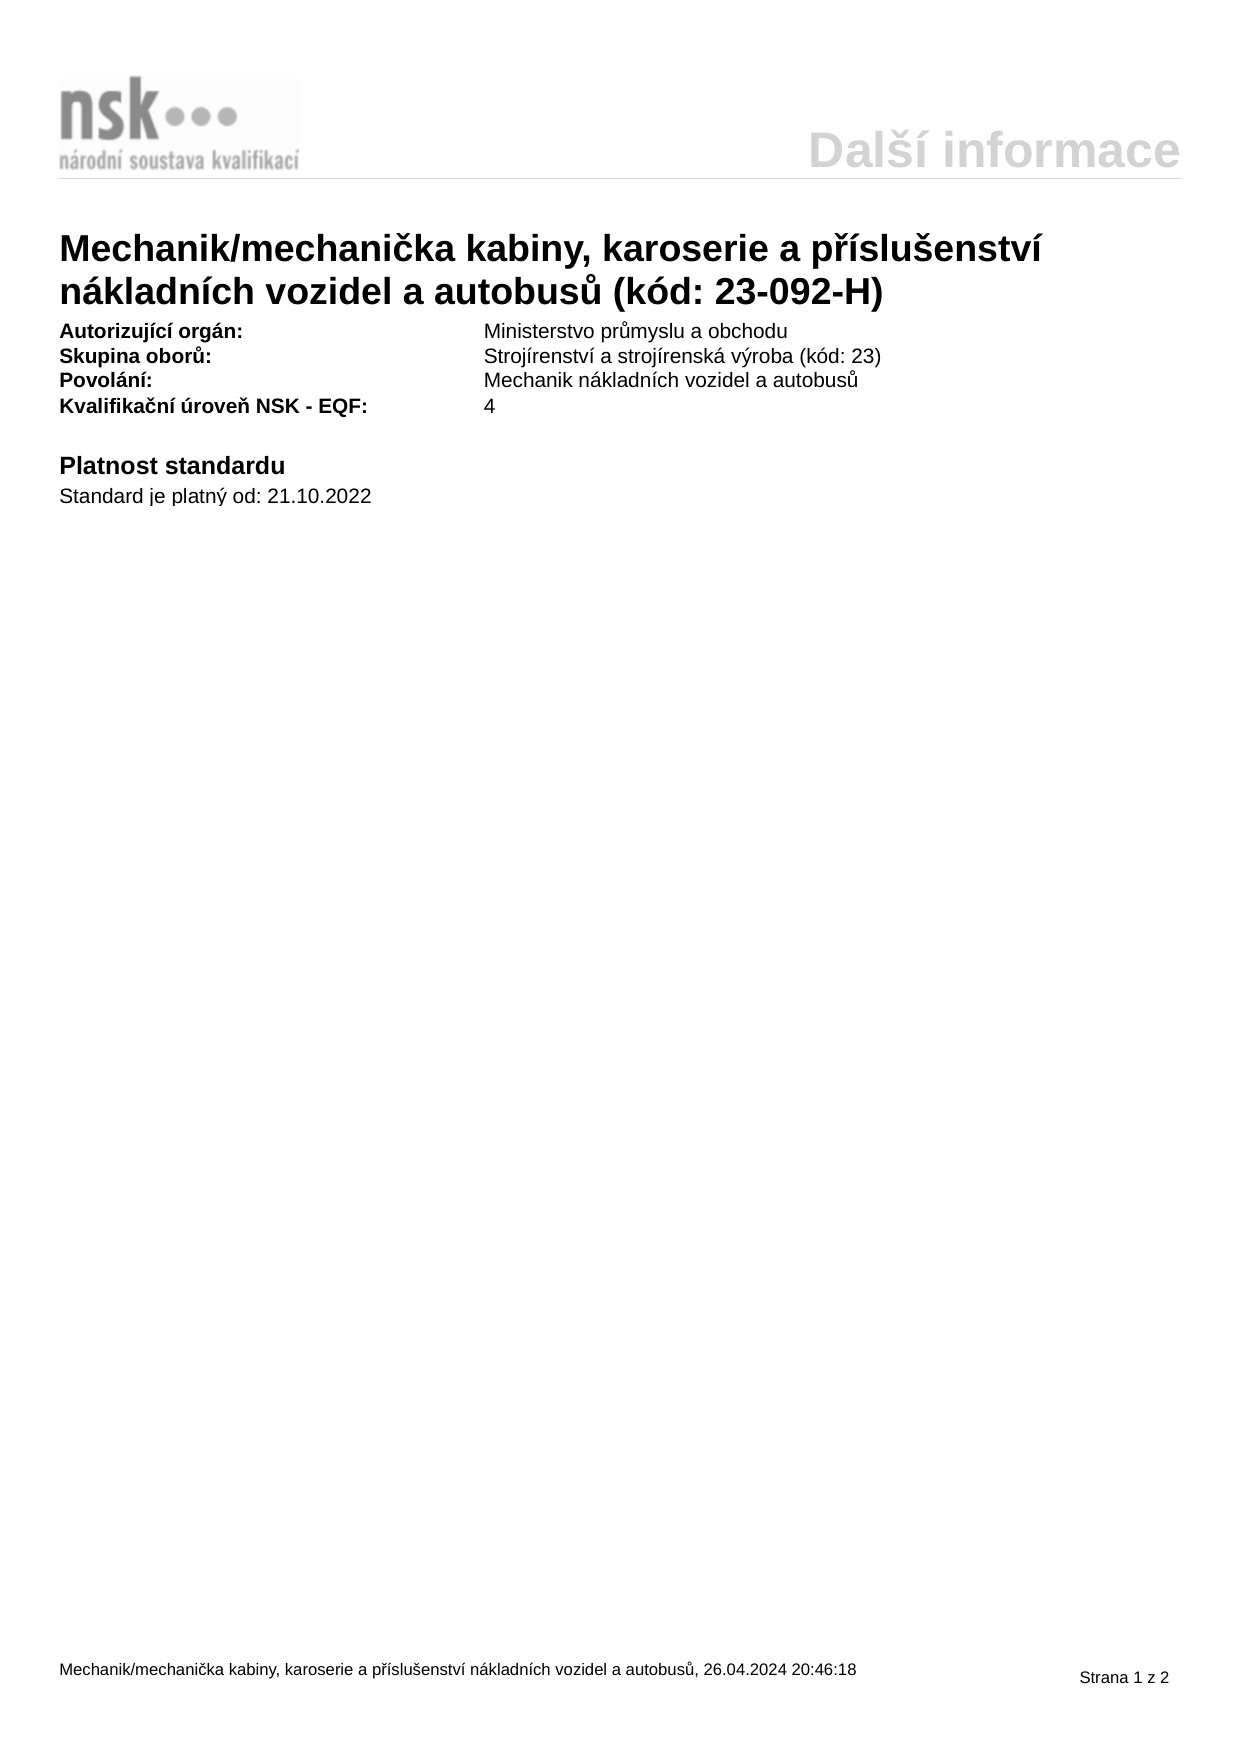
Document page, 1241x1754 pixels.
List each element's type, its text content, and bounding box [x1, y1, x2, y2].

table_cell [626, 506, 862, 806]
table_cell [626, 196, 862, 224]
table_cell [620, 1384, 626, 1659]
table_cell [59, 196, 483, 224]
table_cell [862, 1384, 1169, 1659]
table_cell [484, 196, 620, 224]
table_cell [1169, 1106, 1181, 1383]
table_cell [484, 1106, 620, 1383]
table_cell Strana 1 z 2 [862, 1660, 1169, 1696]
table_cell [1169, 806, 1181, 1106]
table_cell [484, 1384, 620, 1659]
table_cell Platnost standardu [59, 448, 1181, 483]
table_cell [59, 172, 483, 178]
table_cell [862, 196, 1169, 224]
table_cell Strojírenství a strojírenská výroba (kód: 23) [484, 344, 1181, 368]
table_cell [1169, 506, 1181, 806]
table_cell [59, 1384, 483, 1659]
table_header [621, 59, 626, 172]
table_cell [626, 806, 862, 1106]
table_cell [862, 806, 1169, 1106]
table_cell [59, 313, 483, 319]
table_cell [484, 418, 620, 447]
table_cell [862, 1106, 1169, 1383]
table_cell [626, 1384, 862, 1659]
table_cell [620, 506, 626, 806]
table_cell [626, 313, 862, 319]
table_cell [59, 806, 483, 1106]
table_cell [862, 313, 1169, 319]
table_cell 4 [484, 394, 1181, 417]
table_cell [59, 418, 483, 447]
table_cell [620, 418, 626, 447]
table_cell [59, 179, 1181, 196]
table_cell [59, 1106, 483, 1383]
table_cell Mechanik/mechanička kabiny, karoserie a příslušenství nákladních vozidel a autobusů, 26.04.2024 20:46:18 [59, 1660, 862, 1696]
table_header Další informace [626, 59, 1181, 178]
table_cell [862, 418, 1169, 447]
table_cell [620, 806, 626, 1106]
table_cell [862, 506, 1169, 806]
table_cell [59, 506, 483, 806]
table_cell [620, 196, 626, 224]
table_cell Povolání: [59, 368, 483, 392]
table_cell [1169, 1384, 1181, 1659]
table_cell [626, 1106, 862, 1383]
picture [58, 59, 621, 172]
table_cell Mechanik/mechanička kabiny, karoserie a příslušenství nákladních vozidel a autobusů (kód: 23-092-H) [59, 224, 1181, 313]
table_cell [1169, 313, 1181, 319]
table_cell [626, 418, 862, 447]
table_cell [484, 506, 620, 806]
table_cell [484, 313, 620, 319]
table_cell [620, 1106, 626, 1383]
table_cell [484, 172, 620, 178]
table_cell Autorizující orgán: [59, 319, 483, 343]
table_cell Kvalifikační úroveň NSK - EQF: [59, 394, 483, 417]
table_cell Ministerstvo průmyslu a obchodu [484, 319, 1181, 344]
table_cell [1169, 196, 1181, 224]
table_cell Skupina oborů: [59, 344, 483, 368]
table_cell Mechanik nákladních vozidel a autobusů [484, 368, 1181, 393]
table_cell [1169, 418, 1181, 447]
table_cell Standard je platný od: 21.10.2022 [59, 484, 1181, 506]
table_cell [484, 806, 620, 1106]
table_cell [1169, 1660, 1181, 1696]
